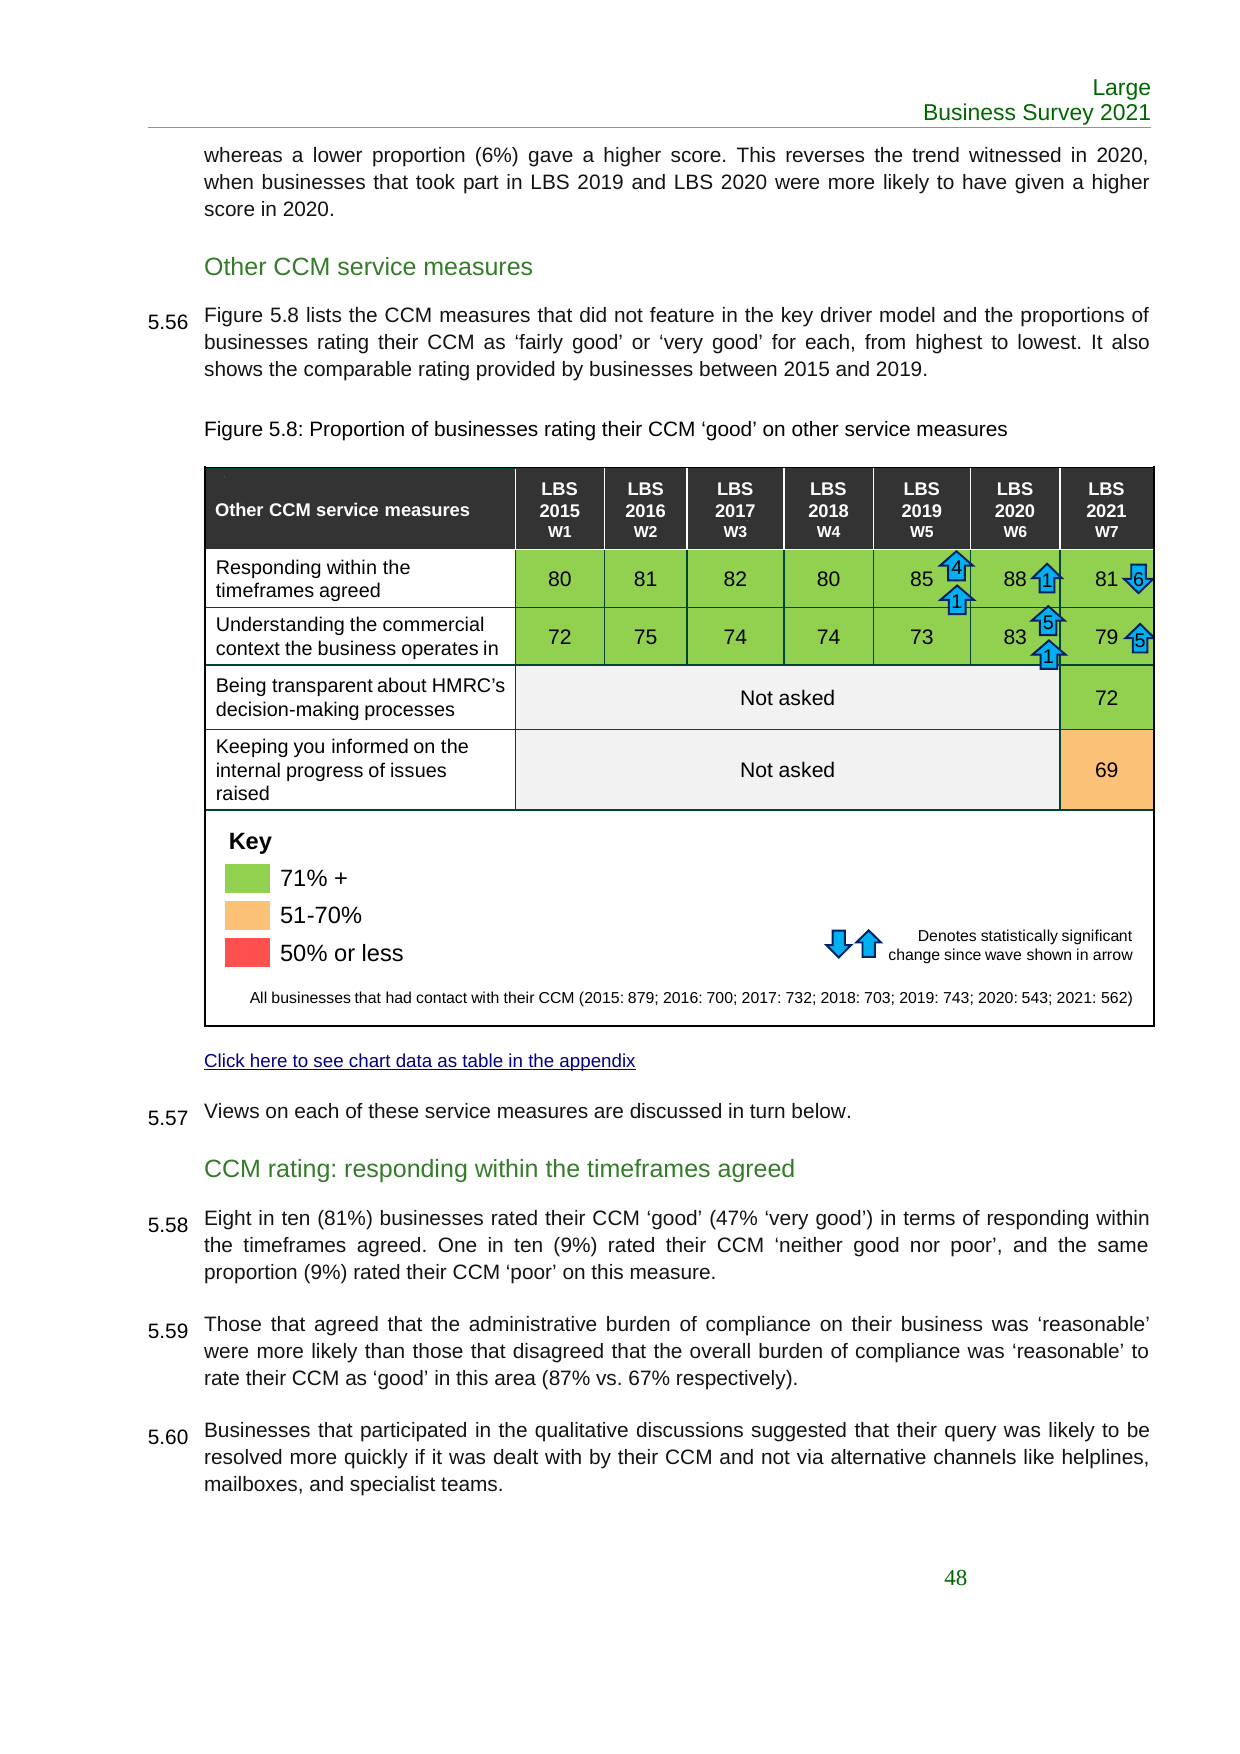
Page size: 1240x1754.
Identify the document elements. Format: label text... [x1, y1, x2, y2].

subtitle Figure 5.8: Proportion of businesses rating their CCM ‘good’ on other service measures [186, 414, 1151, 441]
list Views on each of these service measures are discussed in turn below. [148, 1104, 1151, 1131]
list Businesses that participated in the qualitative discussions suggested that their query was likely to be resolved more quickly if it was dealt with by their CCM and not via alternative channels like helplines, mailboxes, and specialist teams. [148, 1423, 1151, 1504]
list Figure 5.8 lists the CCM measures that did not feature in the key driver model and the proportions of businesses rating their CCM as ‘fairly good’ or ‘very good’ for each, from highest to lowest. It also shows the comparable rating provided by businesses between 2015 and 2019. [148, 308, 1151, 389]
subtitle Other CCM service measures [186, 254, 1151, 281]
list Eight in ten (81%) businesses rated their CCM ‘good’ (47% ‘very good’) in terms of responding within the timeframes agreed. One in ten (9%) rated their CCM ‘neither good nor poor’, and the same proportion (9%) rated their CCM ‘poor’ on this measure. [148, 1210, 1151, 1292]
list Those that agreed that the administrative burden of compliance on their business was ‘reasonable’ were more likely than those that disagreed that the overall burden of compliance was ‘reasonable’ to rate their CCM as ‘good’ in this area (87% vs. 67% respectively). [148, 1317, 1151, 1398]
list whereas a lower proportion (6%) gave a higher score. This reverses the trend witnessed in 2020, when businesses that took part in LBS 2019 and LBS 2020 were more likely to have given a higher score in 2020. [148, 148, 1151, 229]
subtitle CCM rating: responding within the timeframes agreed [186, 1156, 1151, 1183]
text Click here to see chart data as table in the appendix [204, 1052, 1151, 1079]
